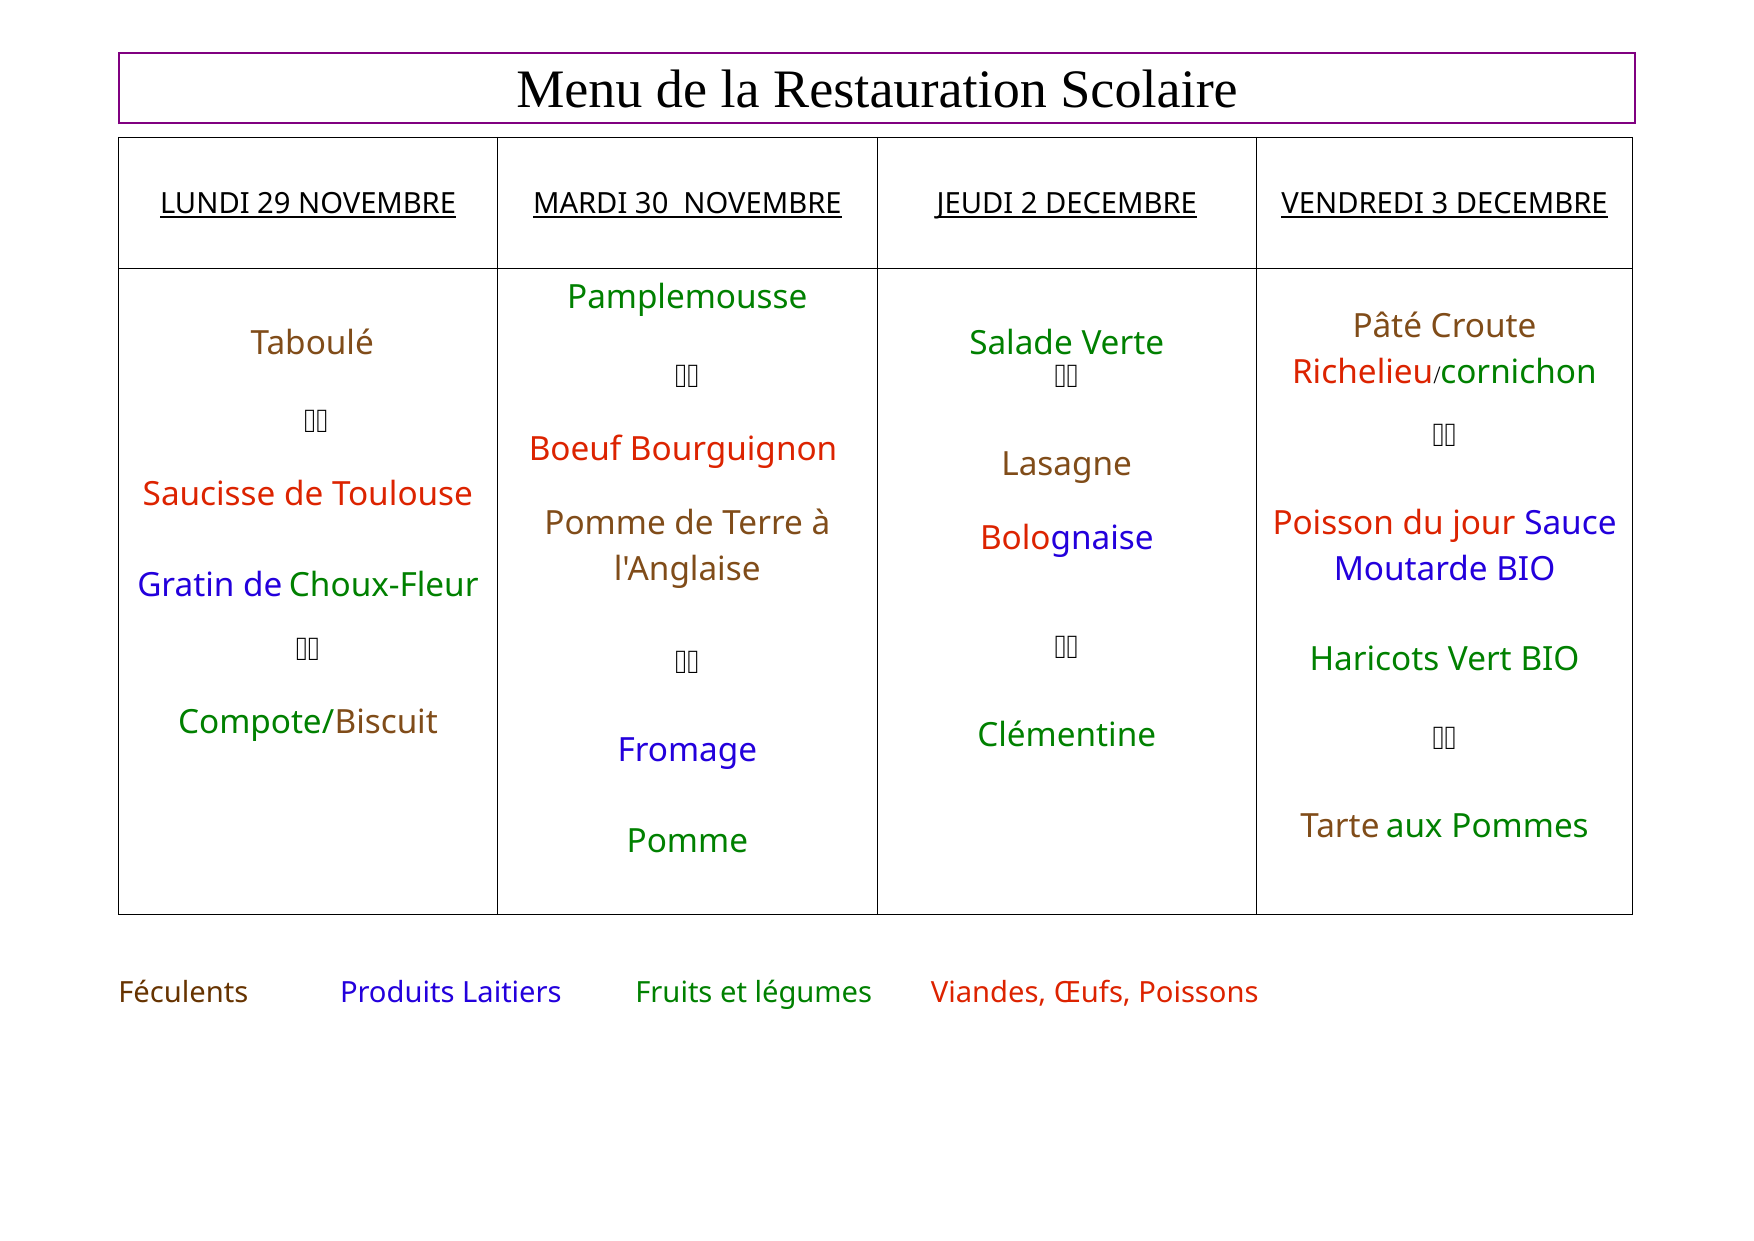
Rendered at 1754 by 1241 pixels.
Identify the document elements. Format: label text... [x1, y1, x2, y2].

text Féculents Produits Laitiers Fruits et légumes Viandes, Œufs, Poissons [118, 971, 1636, 1011]
table_header JEUDI 2 DECEMBRE [878, 138, 1256, 267]
table_cell Pamplemousse  Boeuf Bourguignon Pomme de Terre à l'Anglaise  Fromage Pomme [498, 269, 877, 913]
table_cell Salade Verte  Lasagne Bolognaise  Clémentine [878, 269, 1256, 913]
table_cell Pâté Croute Richelieu/cornichon  Poisson du jour Sauce Moutarde BIO Haricots Vert BIO  Tarte aux Pommes [1257, 269, 1632, 913]
table_cell Taboulé  Saucisse de Toulouse Gratin de Choux-Fleur  Compote/Biscuit [119, 269, 497, 913]
table_header VENDREDI 3 DECEMBRE [1257, 138, 1632, 267]
table_header LUNDI 29 NOVEMBRE [119, 138, 497, 267]
text Menu de la Restauration Scolaire [120, 54, 1634, 122]
table_header MARDI 30 NOVEMBRE [498, 138, 877, 267]
